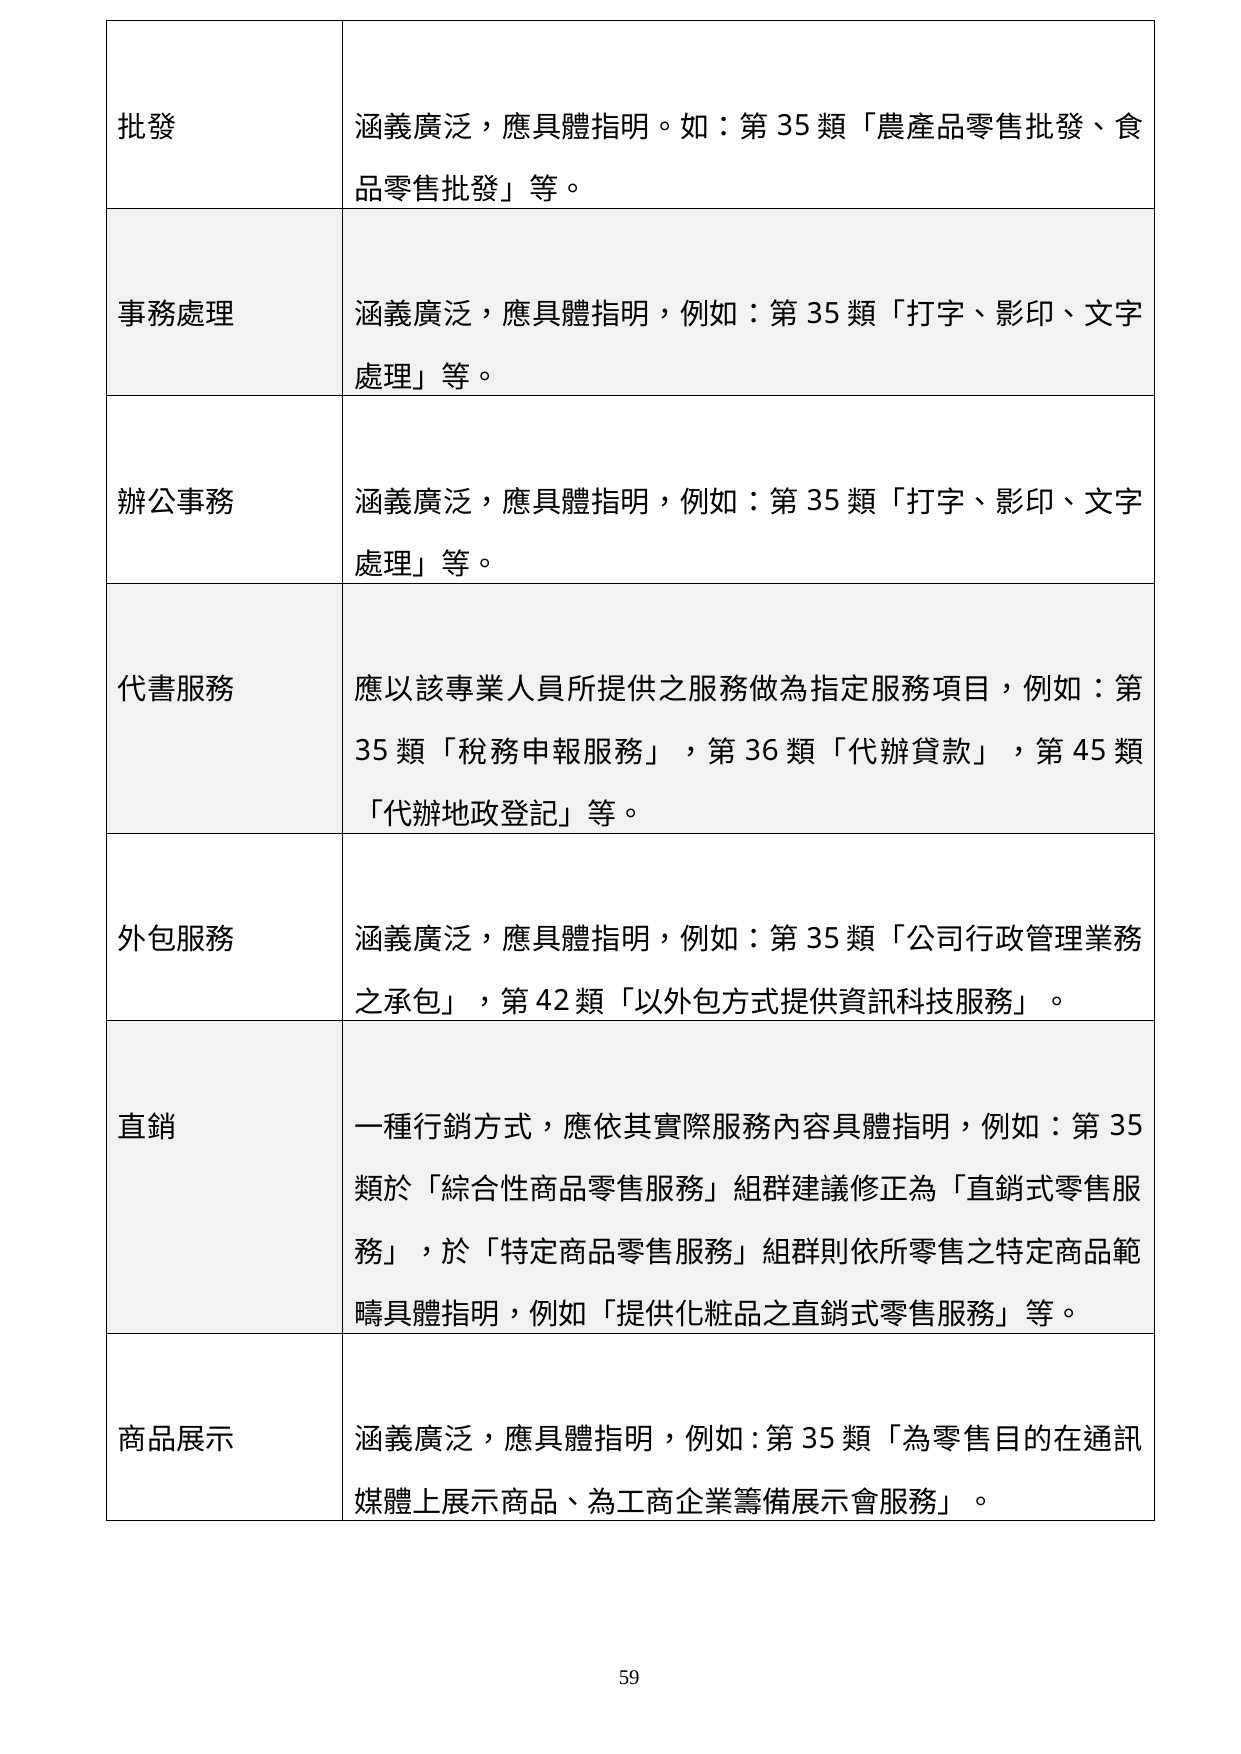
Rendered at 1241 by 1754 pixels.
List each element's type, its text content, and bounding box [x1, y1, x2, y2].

table_cell 涵義廣泛，應具體指明，例如：第35類「打字、影印、文字處理」等。 [343, 396, 1154, 583]
table_cell 事務處理 [107, 209, 342, 395]
table_cell 涵義廣泛，應具體指明，例如：第35類「公司行政管理業務之承包」，第42類「以外包方式提供資訊科技服務」。 [343, 834, 1154, 1020]
table_cell 外包服務 [107, 834, 342, 1020]
table_cell 一種行銷方式，應依其實際服務內容具體指明，例如：第35類於「綜合性商品零售服務」組群建議修正為「直銷式零售服務」，於「特定商品零售服務」組群則依所零售之特定商品範疇具體指明，例如「提供化粧品之直銷式零售服務」等。 [343, 1021, 1154, 1333]
table_cell 應以該專業人員所提供之服務做為指定服務項目，例如：第35類「稅務申報服務」，第36類「代辦貸款」，第45類「代辦地政登記」等。 [343, 584, 1154, 833]
table_cell 涵義廣泛，應具體指明，例如:第35類「為零售目的在通訊媒體上展示商品、為工商企業籌備展示會服務」。 [343, 1334, 1154, 1520]
table_cell 辦公事務 [107, 396, 342, 583]
table_cell 代書服務 [107, 584, 342, 833]
table_cell 直銷 [107, 1021, 342, 1333]
table_cell 批發 [107, 21, 342, 208]
table_cell 涵義廣泛，應具體指明。如：第35類「農產品零售批發、食品零售批發」等。 [343, 21, 1154, 208]
table_cell 商品展示 [107, 1334, 342, 1520]
table_cell 涵義廣泛，應具體指明，例如：第35類「打字、影印、文字處理」等。 [343, 209, 1154, 395]
